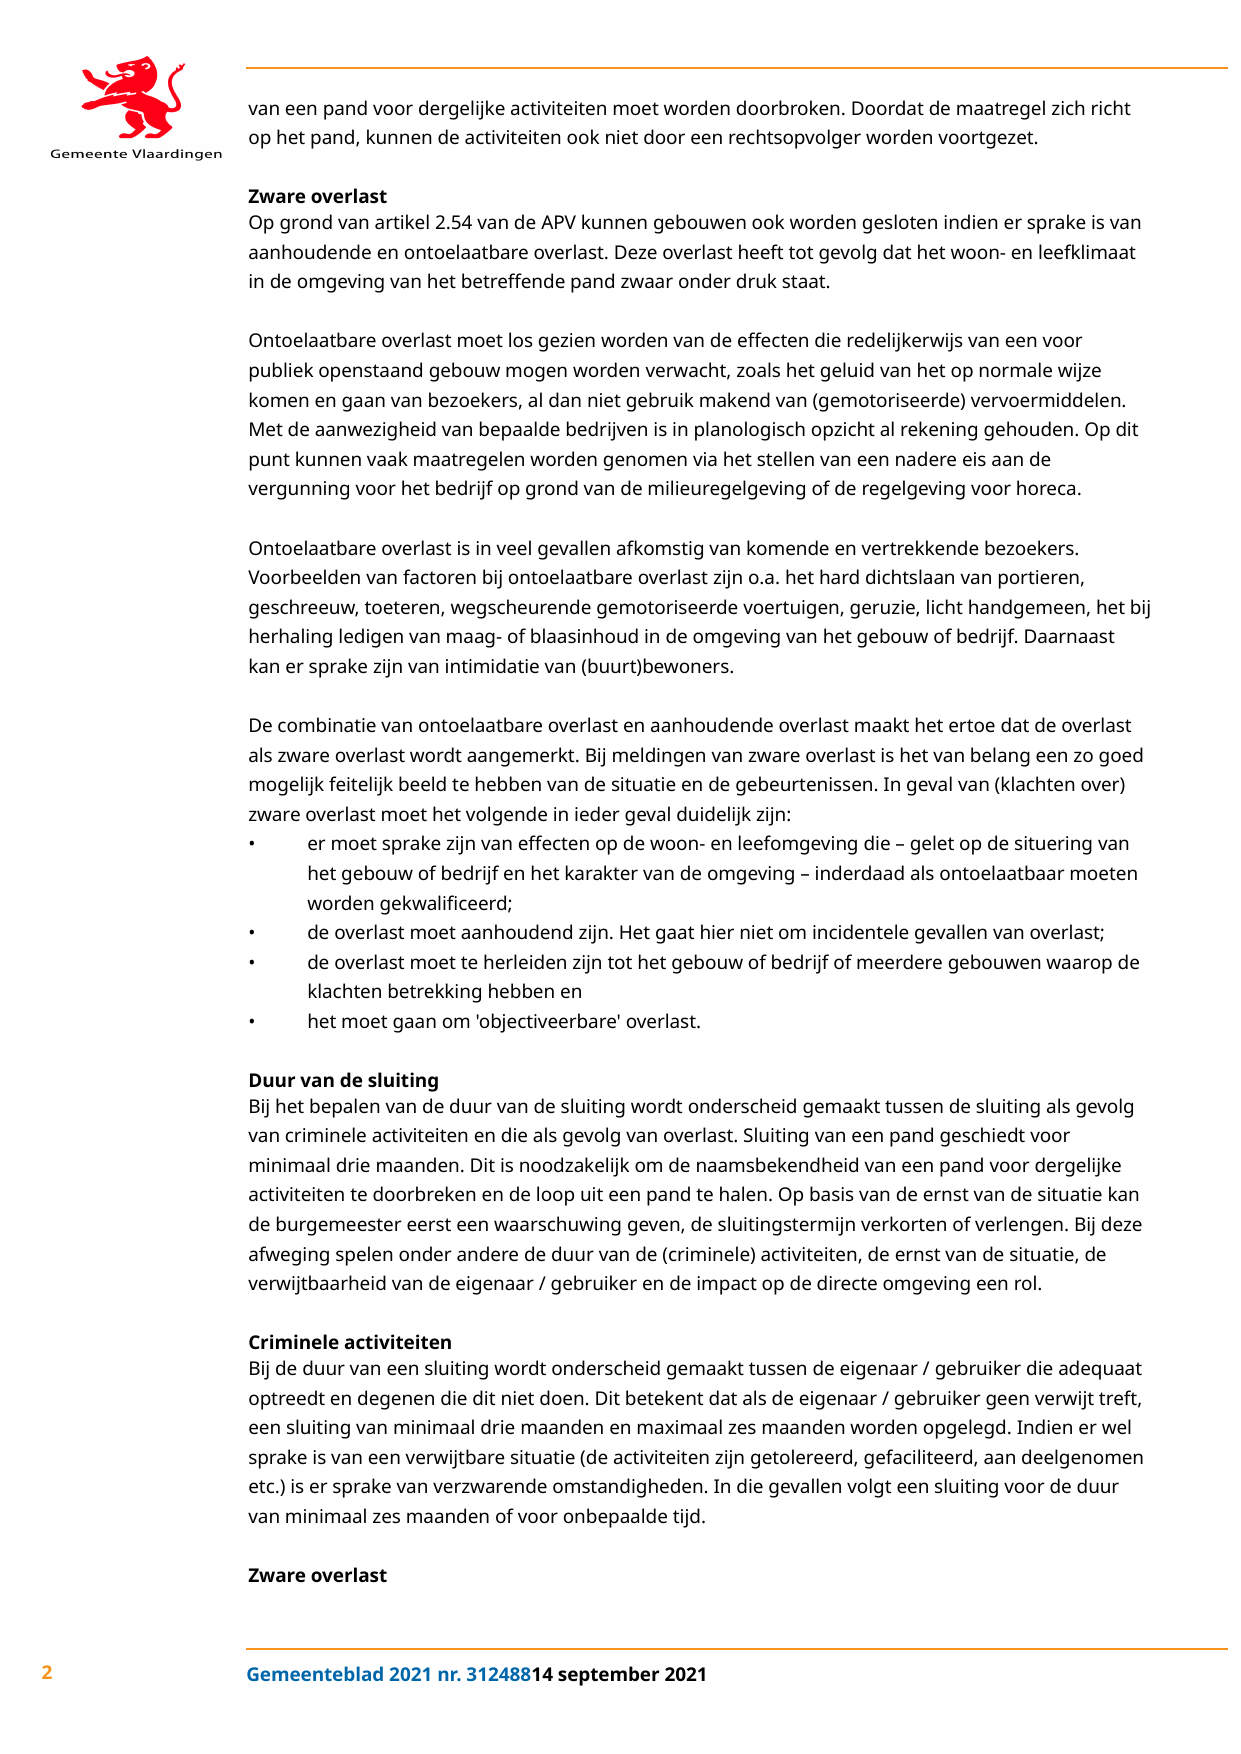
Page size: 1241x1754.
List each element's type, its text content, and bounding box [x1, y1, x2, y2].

text van een pand voor dergelijke activiteiten moet worden doorbroken. Doordat de maatregel zich richt op het pand, kunnen de activiteiten ook niet door een rechtsopvolger worden voortgezet. [248, 95, 1152, 150]
text De combinatie van ontoelaatbare overlast en aanhoudende overlast maakt het ertoe dat de overlast als zware overlast wordt aangemerkt. Bij meldingen van zware overlast is het van belang een zo goed mogelijk feitelijk beeld te hebben van de situatie en de gebeurtenissen. In geval van (klachten over) zware overlast moet het volgende in ieder geval duidelijk zijn: [248, 712, 1152, 827]
list de overlast moet aanhoudend zijn. Het gaat hier niet om incidentele gevallen van overlast; [248, 919, 1152, 945]
text Duur van de sluiting [248, 1067, 1152, 1093]
list de overlast moet te herleiden zijn tot het gebouw of bedrijf of meerdere gebouwen waarop de klachten betrekking hebben en [248, 949, 1152, 1004]
text Zware overlast [248, 1562, 1152, 1588]
text Ontoelaatbare overlast moet los gezien worden van de effecten die redelijkerwijs van een voor publiek openstaand gebouw mogen worden verwacht, zoals het geluid van het op normale wijze komen en gaan van bezoekers, al dan niet gebruik makend van (gemotoriseerde) vervoermiddelen. Met de aanwezigheid van bepaalde bedrijven is in planologisch opzicht al rekening gehouden. Op dit punt kunnen vaak maatregelen worden genomen via het stellen van een nadere eis aan de vergunning voor het bedrijf op grond van de milieuregelgeving of de regelgeving voor horeca. [248, 328, 1152, 501]
text Criminele activiteiten [248, 1329, 1152, 1355]
picture [41, 47, 231, 172]
text Ontoelaatbare overlast is in veel gevallen afkomstig van komende en vertrekkende bezoekers. Voorbeelden van factoren bij ontoelaatbare overlast zijn o.a. het hard dichtslaan van portieren, geschreeuw, toeteren, wegscheurende gemotoriseerde voertuigen, geruzie, licht handgemeen, het bij herhaling ledigen van maag- of blaasinhoud in de omgeving van het gebouw of bedrijf. Daarnaast kan er sprake zijn van intimidatie van (buurt)bewoners. [248, 535, 1152, 679]
list er moet sprake zijn van effecten op de woon- en leefomgeving die – gelet op de situering van het gebouw of bedrijf en het karakter van de omgeving – inderdaad als ontoelaatbaar moeten worden gekwalificeerd; [248, 831, 1152, 915]
text Zware overlast [248, 183, 1152, 209]
text Bij de duur van een sluiting wordt onderscheid gemaakt tussen de eigenaar / gebruiker die adequaat optreedt en degenen die dit niet doen. Dit betekent dat als de eigenaar / gebruiker geen verwijt treft, een sluiting van minimaal drie maanden en maximaal zes maanden worden opgelegd. Indien er wel sprake is van een verwijtbare situatie (de activiteiten zijn getolereerd, gefaciliteerd, aan deelgenomen etc.) is er sprake van verzwarende omstandigheden. In die gevallen volgt een sluiting voor de duur van minimaal zes maanden of voor onbepaalde tijd. [248, 1355, 1152, 1529]
text Bij het bepalen van de duur van de sluiting wordt onderscheid gemaakt tussen de sluiting als gevolg van criminele activiteiten en die als gevolg van overlast. Sluiting van een pand geschiedt voor minimaal drie maanden. Dit is noodzakelijk om de naamsbekendheid van een pand voor dergelijke activiteiten te doorbreken en de loop uit een pand te halen. Op basis van de ernst van de situatie kan de burgemeester eerst een waarschuwing geven, de sluitingstermijn verkorten of verlengen. Bij deze afweging spelen onder andere de duur van de (criminele) activiteiten, de ernst van de situatie, de verwijtbaarheid van de eigenaar / gebruiker en de impact op de directe omgeving een rol. [248, 1093, 1152, 1296]
list het moet gaan om 'objectiveerbare' overlast. [248, 1008, 1152, 1034]
text Op grond van artikel 2.54 van de APV kunnen gebouwen ook worden gesloten indien er sprake is van aanhoudende en ontoelaatbare overlast. Deze overlast heeft tot gevolg dat het woon- en leefklimaat in de omgeving van het betreffende pand zwaar onder druk staat. [248, 209, 1152, 294]
